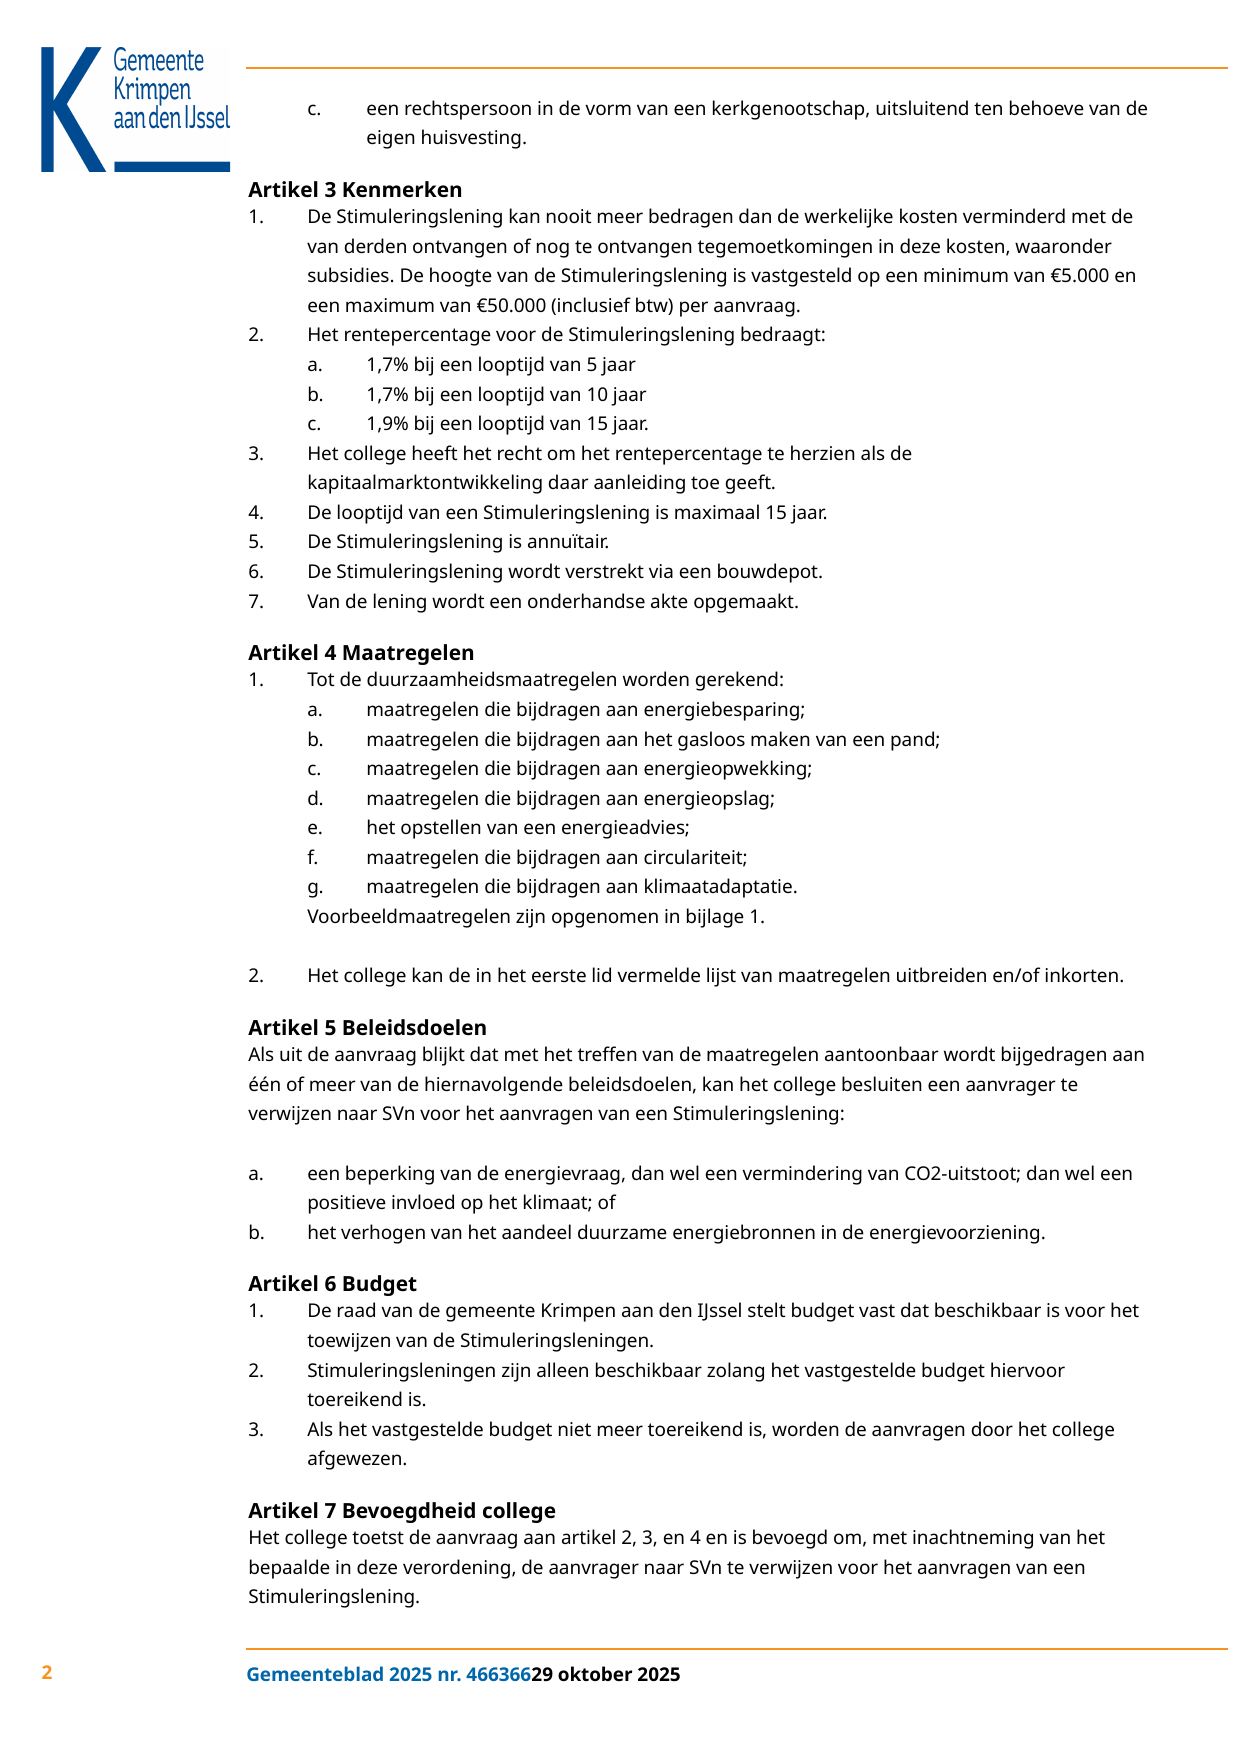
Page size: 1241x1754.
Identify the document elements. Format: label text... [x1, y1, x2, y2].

list een rechtspersoon in de vorm van een kerkgenootschap, uitsluitend ten behoeve van de eigen huisvesting. [307, 95, 1152, 150]
list het verhogen van het aandeel duurzame energiebronnen in de energievoorziening. [248, 1219, 1152, 1244]
list maatregelen die bijdragen aan energieopslag; [307, 785, 1152, 811]
list De looptijd van een Stimuleringslening is maximaal 15 jaar. [248, 499, 1152, 525]
text Artikel 5 Beleidsdoelen [248, 1013, 1152, 1041]
list maatregelen die bijdragen aan energiebesparing; [307, 696, 1152, 722]
list een beperking van de energievraag, dan wel een vermindering van CO2-uitstoot; dan wel een positieve invloed op het klimaat; of [248, 1160, 1152, 1215]
list Stimuleringsleningen zijn alleen beschikbaar zolang het vastgestelde budget hiervoor toereikend is. [248, 1357, 1152, 1412]
list het opstellen van een energieadvies; [307, 814, 1152, 840]
list Als het vastgestelde budget niet meer toereikend is, worden de aanvragen door het college afgewezen. [248, 1416, 1152, 1471]
list Het rentepercentage voor de Stimuleringslening bedraagt: [248, 322, 1152, 347]
text Artikel 4 Maatregelen [248, 638, 1152, 667]
text Artikel 3 Kenmerken [248, 175, 1152, 203]
list maatregelen die bijdragen aan klimaatadaptatie. [307, 874, 1152, 899]
text Artikel 6 Budget [248, 1269, 1152, 1298]
list Het college heeft het recht om het rentepercentage te herzien als de kapitaalmarktontwikkeling daar aanleiding toe geeft. [248, 440, 1152, 495]
text Als uit de aanvraag blijkt dat met het treffen van de maatregelen aantoonbaar wordt bijgedragen aan één of meer van de hiernavolgende beleidsdoelen, kan het college besluiten een aanvrager te verwijzen naar SVn voor het aanvragen van een Stimuleringslening: [248, 1041, 1152, 1126]
list Tot de duurzaamheidsmaatregelen worden gerekend: [248, 667, 1152, 692]
list De Stimuleringslening is annuïtair. [248, 529, 1152, 554]
list De Stimuleringslening wordt verstrekt via een bouwdepot. [248, 558, 1152, 584]
list 1,9% bij een looptijd van 15 jaar. [307, 410, 1152, 436]
list De raad van de gemeente Krimpen aan den IJssel stelt budget vast dat beschikbaar is voor het toewijzen van de Stimuleringsleningen. [248, 1298, 1152, 1353]
list 1,7% bij een looptijd van 10 jaar [307, 381, 1152, 406]
list Het college kan de in het eerste lid vermelde lijst van maatregelen uitbreiden en/of inkorten. [248, 962, 1152, 988]
list maatregelen die bijdragen aan circulariteit; [307, 844, 1152, 870]
list Voorbeeldmaatregelen zijn opgenomen in bijlage 1. [248, 903, 1152, 929]
list maatregelen die bijdragen aan het gasloos maken van een pand; [307, 726, 1152, 752]
list De Stimuleringslening kan nooit meer bedragen dan de werkelijke kosten verminderd met de van derden ontvangen of nog te ontvangen tegemoetkomingen in deze kosten, waaronder subsidies. De hoogte van de Stimuleringslening is vastgesteld op een minimum van €5.000 en een maximum van €50.000 (inclusief btw) per aanvraag. [248, 203, 1152, 318]
text Artikel 7 Bevoegdheid college [248, 1496, 1152, 1524]
picture [41, 47, 231, 172]
list Van de lening wordt een onderhandse akte opgemaakt. [248, 588, 1152, 613]
list maatregelen die bijdragen aan energieopwekking; [307, 755, 1152, 781]
text Het college toetst de aanvraag aan artikel 2, 3, en 4 en is bevoegd om, met inachtneming van het bepaalde in deze verordening, de aanvrager naar SVn te verwijzen voor het aanvragen van een Stimuleringslening. [248, 1524, 1152, 1609]
list 1,7% bij een looptijd van 5 jaar [307, 351, 1152, 377]
